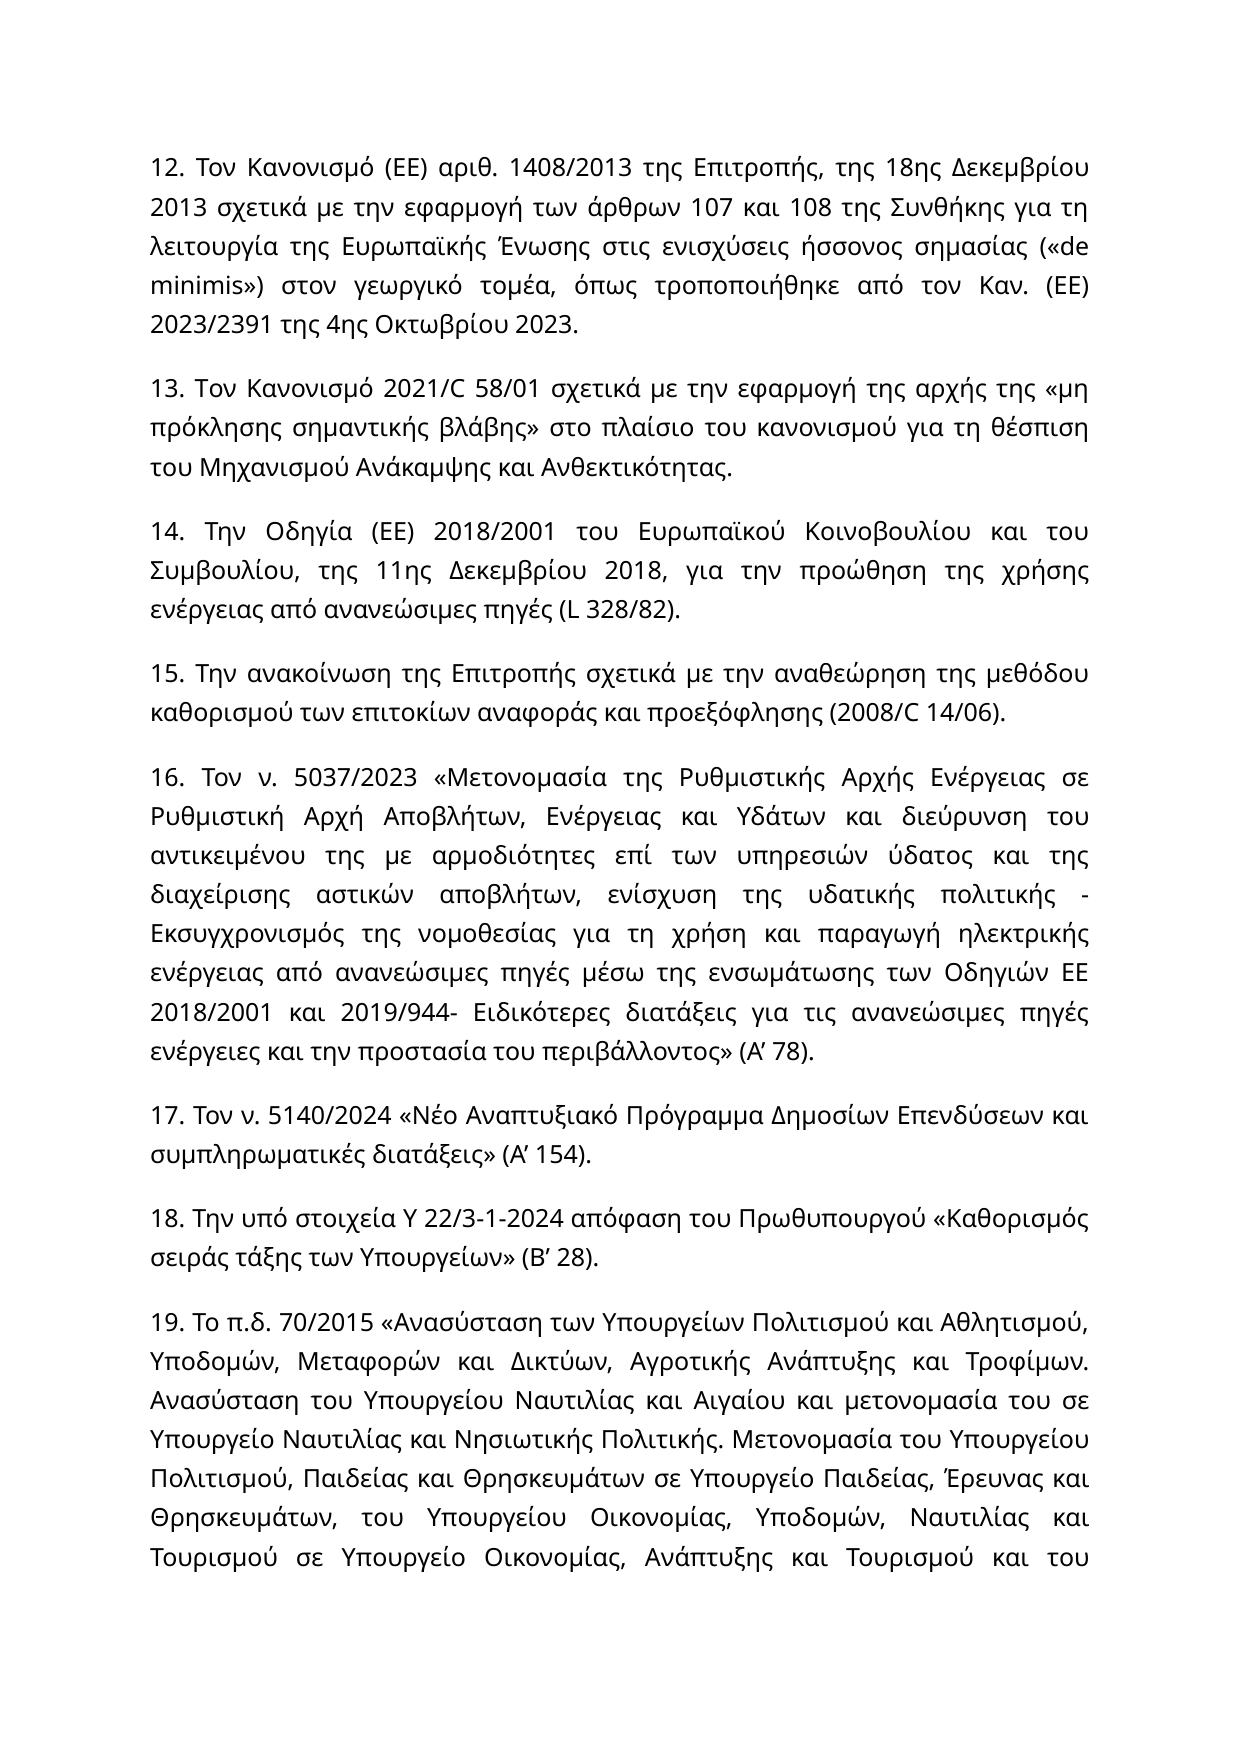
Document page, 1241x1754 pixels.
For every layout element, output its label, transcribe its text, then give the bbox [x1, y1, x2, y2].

text 15. Την ανακοίνωση της Επιτροπής σχετικά με την αναθεώρηση της μεθόδου καθορισμού των επιτοκίων αναφοράς και προεξόφλησης (2008/C 14/06). [150, 656, 1090, 729]
text 13. Tον Κανονισμό 2021/C 58/01 σχετικά με την εφαρμογή της αρχής της «μη πρόκλησης σημαντικής βλάβης» στο πλαίσιο του κανονισμού για τη θέσπιση του Μηχανισμού Ανάκαμψης και Ανθεκτικότητας. [150, 371, 1090, 483]
text 16. Τον ν. 5037/2023 «Μετονομασία της Ρυθμιστικής Αρχής Ενέργειας σε Ρυθμιστική Αρχή Αποβλήτων, Ενέργειας και Υδάτων και διεύρυνση του αντικειμένου της με αρμοδιότητες επί των υπηρεσιών ύδατος και της διαχείρισης αστικών αποβλήτων, ενίσχυση της υδατικής πολιτικής - Εκσυγχρονισμός της νομοθεσίας για τη χρήση και παραγωγή ηλεκτρικής ενέργειας από ανανεώσιμες πηγές μέσω της ενσωμάτωσης των Οδηγιών ΕΕ 2018/2001 και 2019/944- Ειδικότερες διατάξεις για τις ανανεώσιμες πηγές ενέργειες και την προστασία του περιβάλλοντος» (Α’ 78). [150, 759, 1090, 1067]
text 12. Τον Κανονισμό (ΕΕ) αριθ. 1408/2013 της Επιτροπής, της 18ης Δεκεμβρίου 2013 σχετικά με την εφαρμογή των άρθρων 107 και 108 της Συνθήκης για τη λειτουργία της Ευρωπαϊκής Ένωσης στις ενισχύσεις ήσσονος σημασίας («de minimis») στον γεωργικό τομέα, όπως τροποποιήθηκε από τον Καν. (ΕΕ) 2023/2391 της 4ης Οκτωβρίου 2023. [150, 150, 1090, 341]
text 17. Τον ν. 5140/2024 «Νέο Αναπτυξιακό Πρόγραμμα Δημοσίων Επενδύσεων και συμπληρωματικές διατάξεις» (Α’ 154). [150, 1097, 1090, 1171]
text 19. Το π.δ. 70/2015 «Ανασύσταση των Υπουργείων Πολιτισμού και Αθλητισμού, Υποδομών, Μεταφορών και Δικτύων, Αγροτικής Ανάπτυξης και Τροφίμων. Ανασύσταση του Υπουργείου Ναυτιλίας και Αιγαίου και μετονομασία του σε Υπουργείο Ναυτιλίας και Νησιωτικής Πολιτικής. Μετονομασία του Υπουργείου Πολιτισμού, Παιδείας και Θρησκευμάτων σε Υπουργείο Παιδείας, Έρευνας και Θρησκευμάτων, του Υπουργείου Οικονομίας, Υποδομών, Ναυτιλίας και Τουρισμού σε Υπουργείο Οικονομίας, Ανάπτυξης και Τουρισμού και του [150, 1304, 1090, 1573]
text 14. Την Οδηγία (ΕΕ) 2018/2001 του Ευρωπαϊκού Κοινοβουλίου και του Συμβουλίου, της 11ης Δεκεμβρίου 2018, για την προώθηση της χρήσης ενέργειας από ανανεώσιμες πηγές (L 328/82). [150, 513, 1090, 626]
text 18. Την υπό στοιχεία Υ 22/3-1-2024 απόφαση του Πρωθυπουργού «Καθορισμός σειράς τάξης των Υπουργείων» (Β’ 28). [150, 1201, 1090, 1274]
